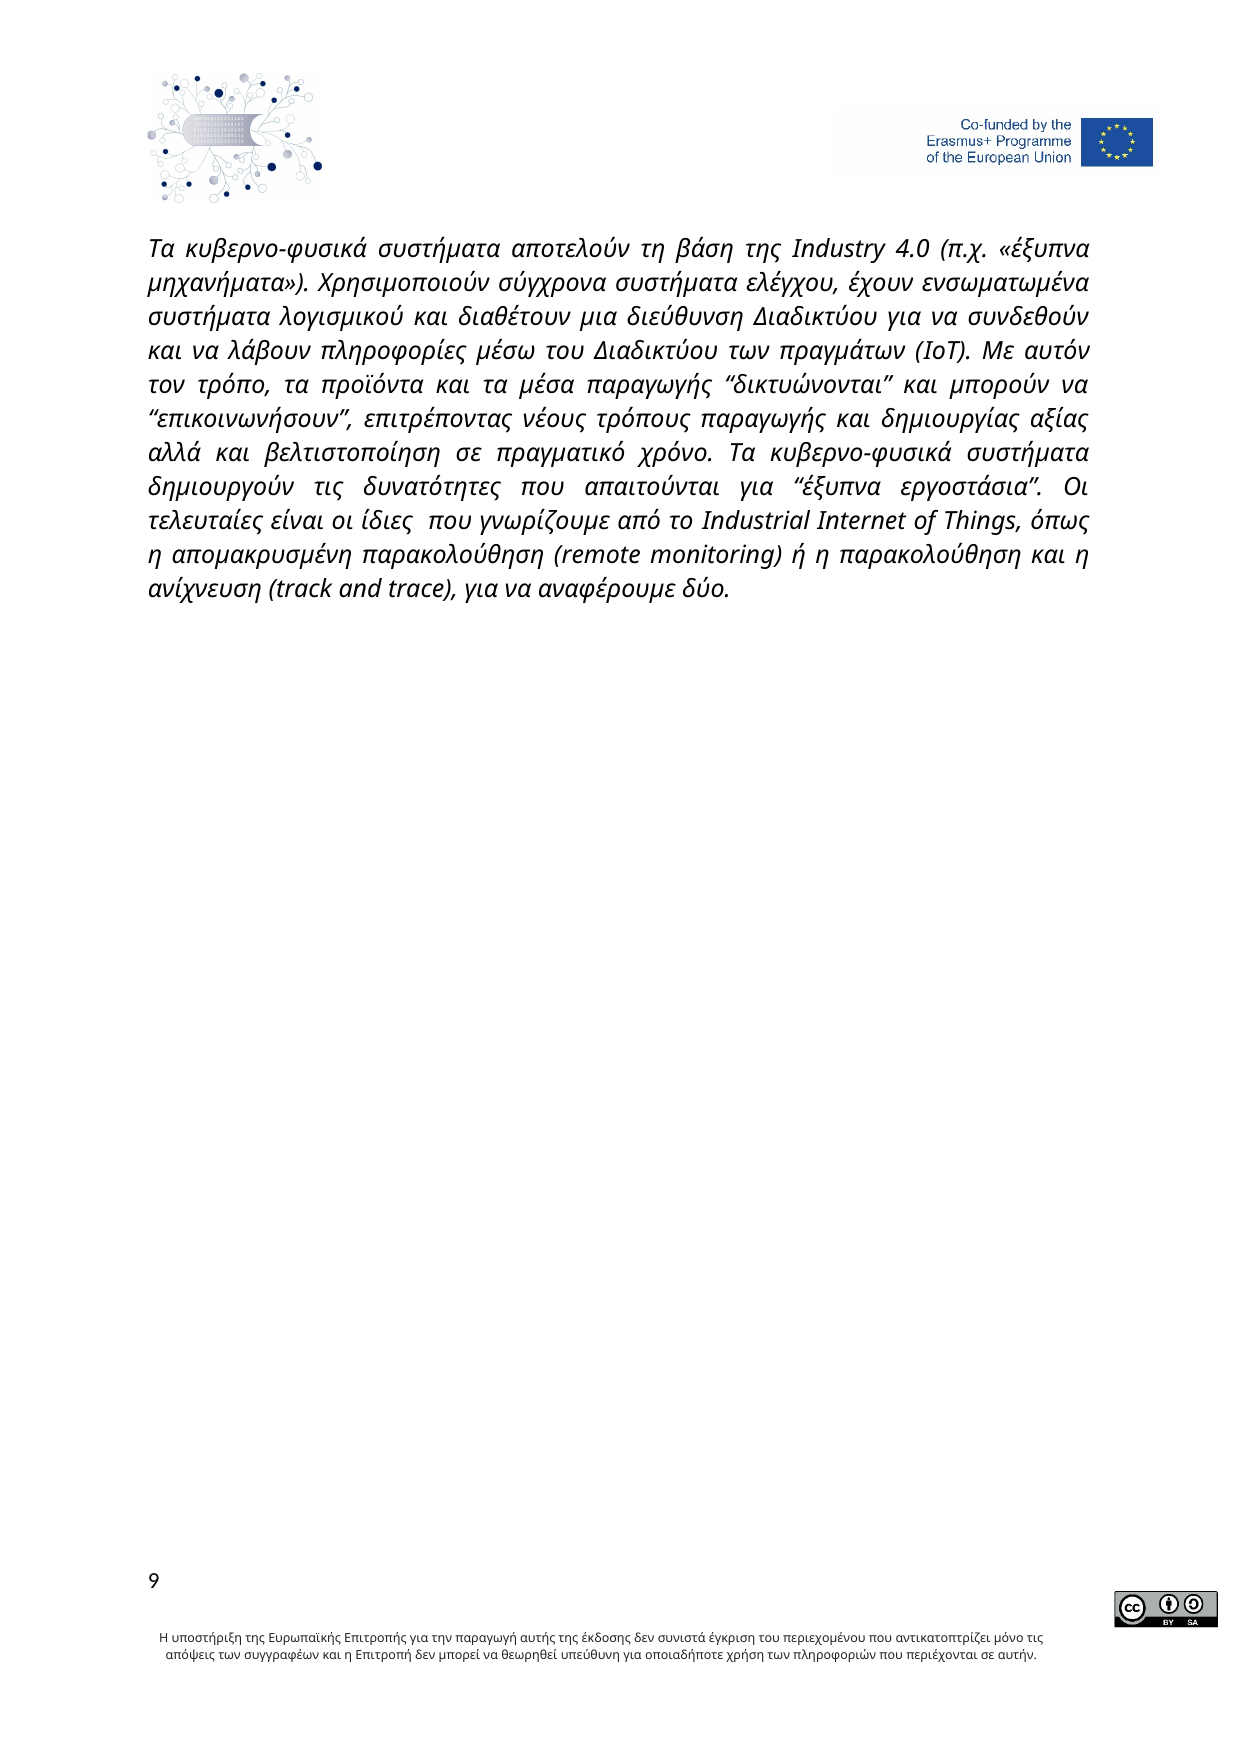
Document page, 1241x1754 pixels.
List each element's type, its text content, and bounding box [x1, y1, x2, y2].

text Τα κυβερνο-φυσικά συστήματα αποτελούν τη βάση της Industry 4.0 (π.χ. «έξυπνα μηχανήματα»). Χρησιμοποιούν σύγχρονα συστήματα ελέγχου, έχουν ενσωματωμένα συστήματα λογισμικού και διαθέτουν μια διεύθυνση Διαδικτύου για να συνδεθούν και να λάβουν πληροφορίες μέσω του Διαδικτύου των πραγμάτων (IoT). Με αυτόν τον τρόπο, τα προϊόντα και τα μέσα παραγωγής “δικτυώνονται” και μπορούν να “επικοινωνήσουν”, επιτρέποντας νέους τρόπους παραγωγής και δημιουργίας αξίας αλλά και βελτιστοποίηση σε πραγματικό χρόνο. Τα κυβερνο-φυσικά συστήματα δημιουργούν τις δυνατότητες που απαιτούνται για “έξυπνα εργοστάσια”. Οι τελευταίες είναι οι ίδιες που γνωρίζουμε από το Industrial Internet of Things, όπως η απομακρυσμένη παρακολούθηση (remote monitoring) ή η παρακολούθηση και η ανίχνευση (track and trace), για να αναφέρουμε δύο. [148, 230, 1093, 605]
